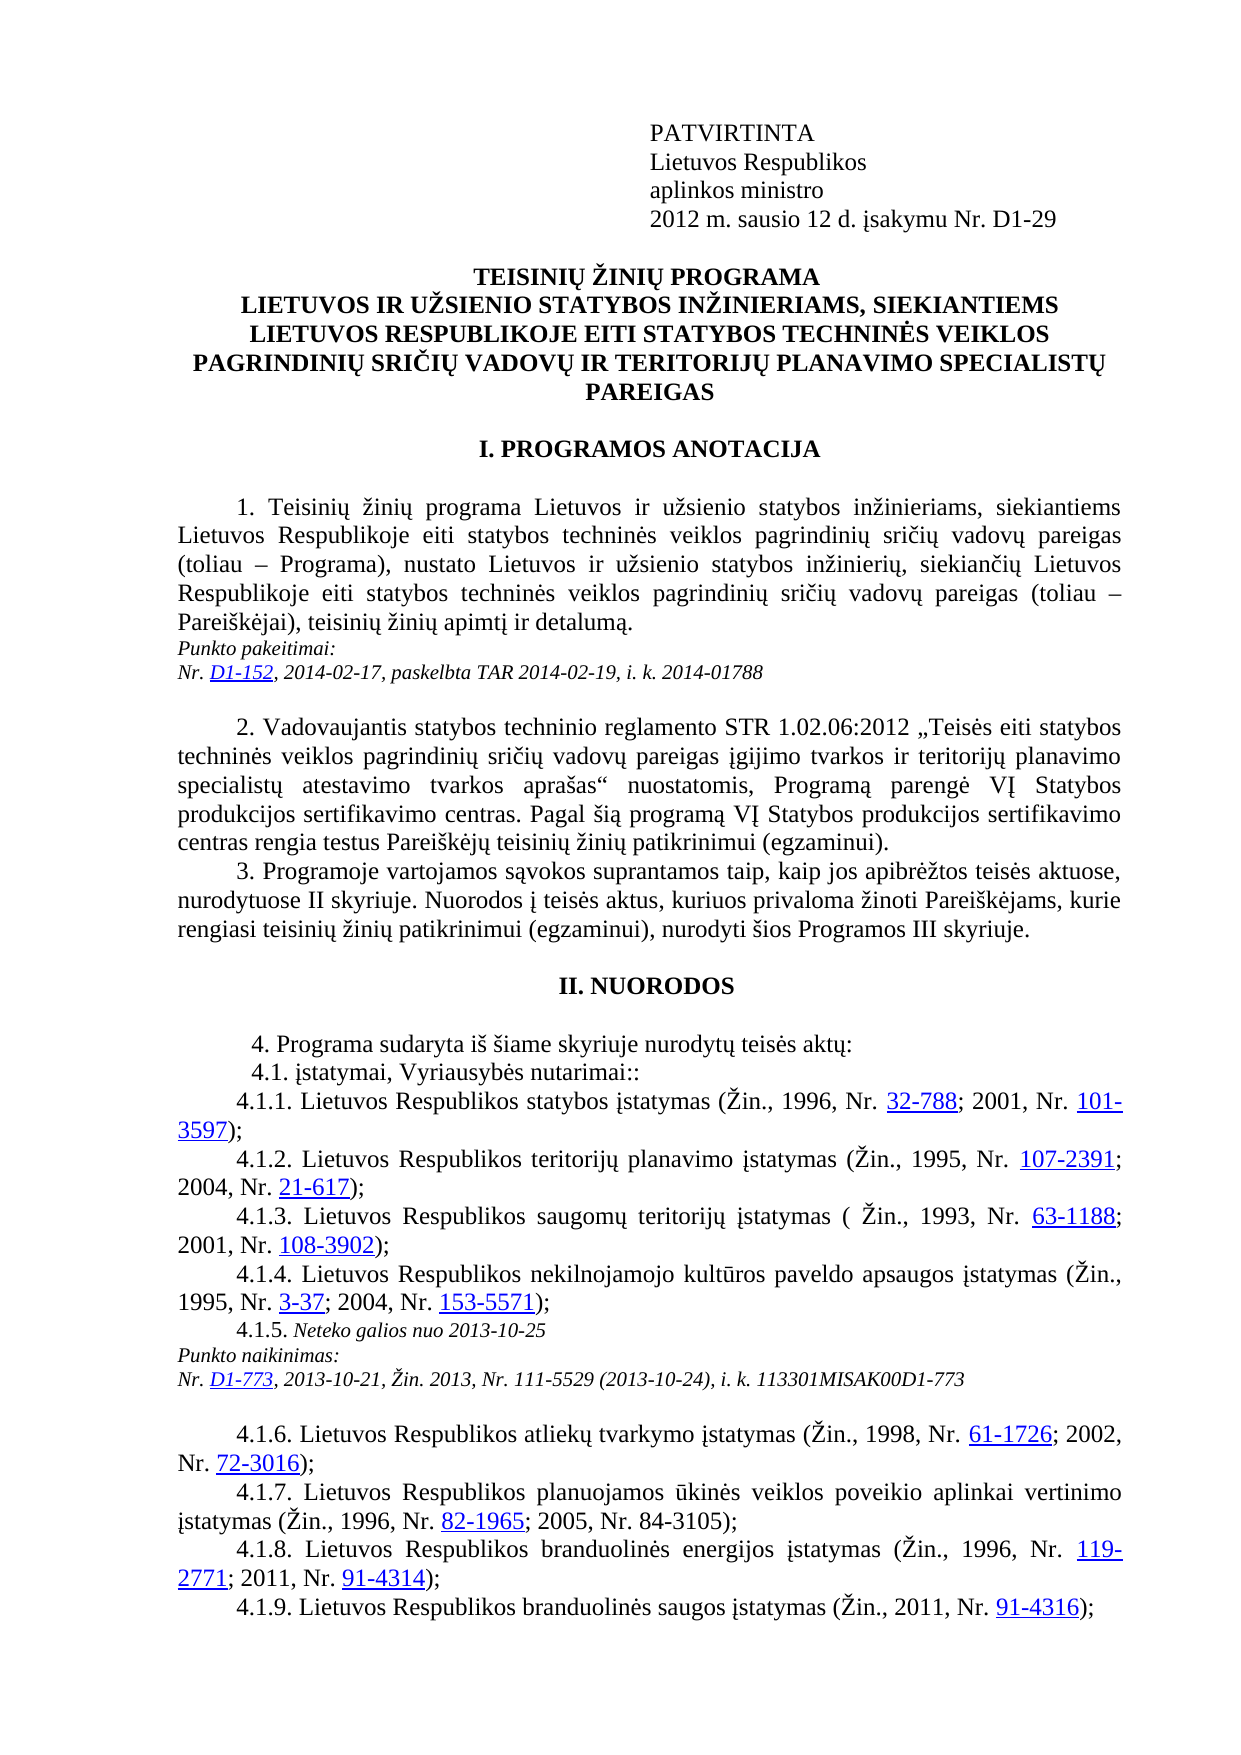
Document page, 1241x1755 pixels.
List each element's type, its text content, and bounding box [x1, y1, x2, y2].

text Nr. D1-773, 2013-10-21, Žin. 2013, Nr. 111-5529 (2013-10-24), i. k. 113301MISAK00D1-773 [177, 1367, 1122, 1391]
text 4.1.2. Lietuvos Respublikos teritorijų planavimo įstatymas (Žin., 1995, Nr. 107-2391; 2004, Nr. 21-617); [177, 1144, 1122, 1201]
text Nr. D1-152, 2014-02-17, paskelbta TAR 2014-02-19, i. k. 2014-01788 [177, 660, 1122, 684]
text 4.1.6. Lietuvos Respublikos atliekų tvarkymo įstatymas (Žin., 1998, Nr. 61-1726; 2002, Nr. 72-3016); [177, 1419, 1122, 1477]
text Lietuvos Respublikos [649, 147, 1122, 176]
text teisinių žinių programa [177, 262, 1122, 291]
text aplinkos ministro [649, 176, 1122, 204]
text 4.1.5. Neteko galios nuo 2013-10-25 [177, 1316, 1122, 1343]
text 3. Programoje vartojamos sąvokos suprantamos taip, kaip jos apibrėžtos teisės aktuose, nurodytuose II skyriuje. Nuorodos į teisės aktus, kuriuos privaloma žinoti Pareiškėjams, kurie rengiasi teisinių žinių patikrinimui (egzaminui), nurodyti šios Programos III skyriuje. [177, 856, 1122, 942]
text 4.1.9. Lietuvos Respublikos branduolinės saugos įstatymas (Žin., 2011, Nr. 91-4316); [177, 1592, 1122, 1621]
text 4. Programa sudaryta iš šiame skyriuje nurodytų teisės aktų: [251, 1029, 1122, 1057]
text lietuvos ir užsienio statybos inžinieriams, SIEKIANTIEMS LIETUVOS RESPUBLIKOJE EITI STATYBOS TECHNINĖS VEIKLOS PAGRINDINIŲ SRIČIŲ VADOVŲ IR TERITORIJŲ PLANAVIMO SPECIALISTŲ PAREIGAS [177, 291, 1122, 406]
text 2. Vadovaujantis statybos techninio reglamento STR 1.02.06:2012 „Teisės eiti statybos techninės veiklos pagrindinių sričių vadovų pareigas įgijimo tvarkos ir teritorijų planavimo specialistų atestavimo tvarkos aprašas“ nuostatomis, Programą parengė VĮ Statybos produkcijos sertifikavimo centras. Pagal šią programą VĮ Statybos produkcijos sertifikavimo centras rengia testus Pareiškėjų teisinių žinių patikrinimui (egzaminui). [177, 712, 1122, 856]
text 4.1.4. Lietuvos Respublikos nekilnojamojo kultūros paveldo apsaugos įstatymas (Žin., 1995, Nr. 3-37; 2004, Nr. 153-5571); [177, 1259, 1122, 1316]
text Punkto naikinimas: [177, 1343, 1122, 1367]
text 4.1.8. Lietuvos Respublikos branduolinės energijos įstatymas (Žin., 1996, Nr. 119-2771; 2011, Nr. 91-4314); [177, 1534, 1122, 1592]
text 4.1.7. Lietuvos Respublikos planuojamos ūkinės veiklos poveikio aplinkai vertinimo įstatymas (Žin., 1996, Nr. 82-1965; 2005, Nr. 84-3105); [177, 1477, 1122, 1534]
text Punkto pakeitimai: [177, 636, 1122, 660]
text 1. Teisinių žinių programa Lietuvos ir užsienio statybos inžinieriams, siekiantiems Lietuvos Respublikoje eiti statybos techninės veiklos pagrindinių sričių vadovų pareigas (toliau – Programa), nustato Lietuvos ir užsienio statybos inžinierių, siekiančių Lietuvos Respublikoje eiti statybos techninės veiklos pagrindinių sričių vadovų pareigas (toliau – Pareiškėjai), teisinių žinių apimtį ir detalumą. [177, 492, 1122, 636]
text 2012 m. sausio 12 d. įsakymu Nr. D1-29 [649, 204, 1122, 233]
text i. PROGRAMOS ANOTACIJA [177, 434, 1122, 463]
text 4.1.1. Lietuvos Respublikos statybos įstatymas (Žin., 1996, Nr. 32-788; 2001, Nr. 101-3597); [177, 1086, 1122, 1144]
text II. nuorodos [177, 971, 1122, 1000]
text 4.1.3. Lietuvos Respublikos saugomų teritorijų įstatymas ( Žin., 1993, Nr. 63-1188; 2001, Nr. 108-3902); [177, 1201, 1122, 1259]
text 4.1. įstatymai, Vyriausybės nutarimai:: [251, 1057, 1122, 1086]
text Patvirtinta [649, 118, 1122, 147]
